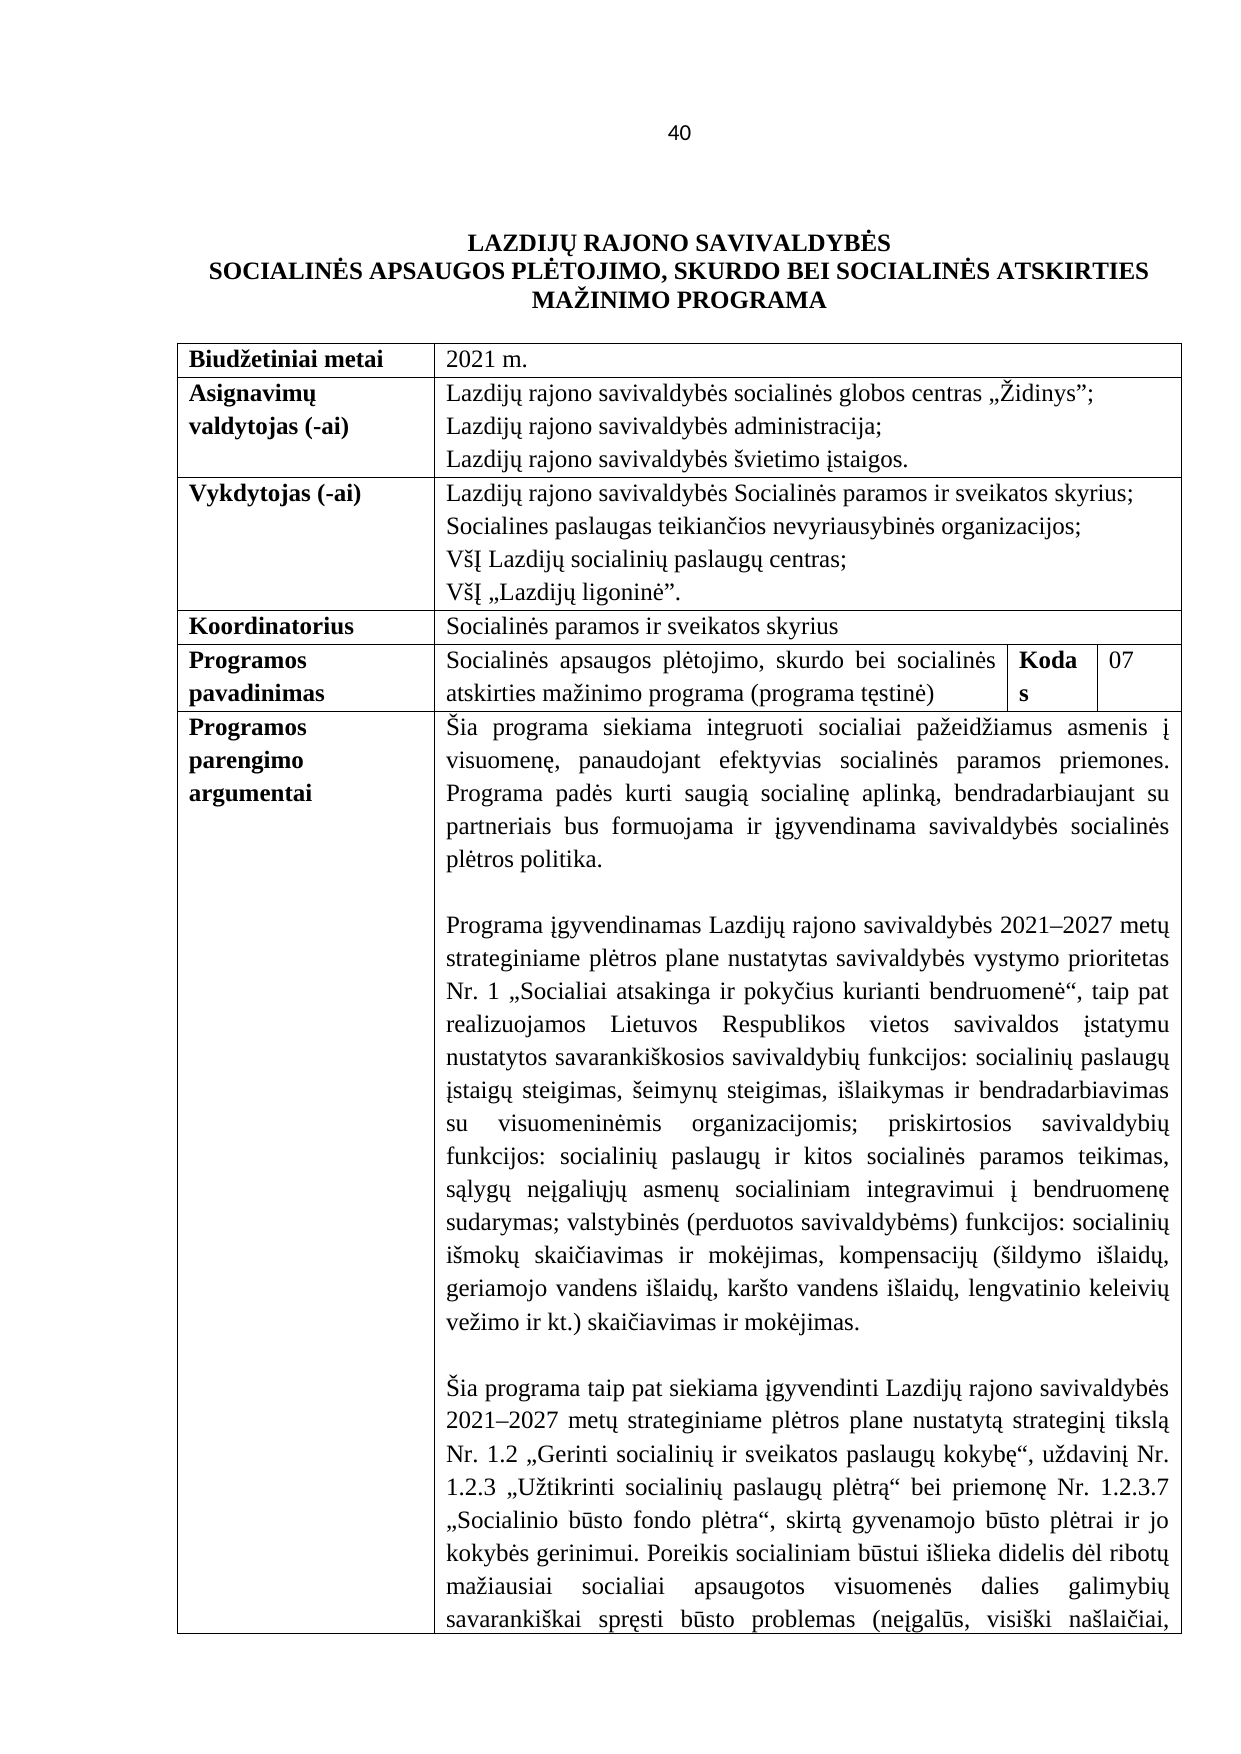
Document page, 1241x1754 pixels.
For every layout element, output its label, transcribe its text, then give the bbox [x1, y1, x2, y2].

table_header 2021 m. [435, 344, 1181, 377]
table_cell Lazdijų rajono savivaldybės Socialinės paramos ir sveikatos skyrius; Socialines paslaugas teikiančios nevyriausybinės organizacijos; VšĮ Lazdijų socialinių paslaugų centras; VšĮ „Lazdijų ligoninė”. [435, 478, 1181, 610]
table_cell Vykdytojas (-ai) [178, 478, 434, 610]
text LAZDIJŲ RAJONO SAVIVALDYBĖS [177, 228, 1181, 256]
table_cell Socialinės apsaugos plėtojimo, skurdo bei socialinės atskirties mažinimo programa (programa tęstinė) [435, 645, 1007, 711]
table_cell Kodas [1008, 645, 1097, 711]
table_cell Asignavimų valdytojas (-ai) [178, 378, 434, 477]
table_cell Šia programa siekiama integruoti socialiai pažeidžiamus asmenis į visuomenę, panaudojant efektyvias socialinės paramos priemones. Programa padės kurti saugią socialinę aplinką, bendradarbiaujant su partneriais bus formuojama ir įgyvendinama savivaldybės socialinės plėtros politika. Programa įgyvendinamas Lazdijų rajono savivaldybės 2021–2027 metų strateginiame plėtros plane nustatytas savivaldybės vystymo prioritetas Nr. 1 „Socialiai atsakinga ir pokyčius kurianti bendruomenė“, taip pat realizuojamos Lietuvos Respublikos vietos savivaldos įstatymu nustatytos savarankiškosios savivaldybių funkcijos: socialinių paslaugų įstaigų steigimas, šeimynų steigimas, išlaikymas ir bendradarbiavimas su visuomeninėmis organizacijomis; priskirtosios savivaldybių funkcijos: socialinių paslaugų ir kitos socialinės paramos teikimas, sąlygų neįgaliųjų asmenų socialiniam integravimui į bendruomenę sudarymas; valstybinės (perduotos savivaldybėms) funkcijos: socialinių išmokų skaičiavimas ir mokėjimas, kompensacijų (šildymo išlaidų, geriamojo vandens išlaidų, karšto vandens išlaidų, lengvatinio keleivių vežimo ir kt.) skaičiavimas ir mokėjimas. Šia programa taip pat siekiama įgyvendinti Lazdijų rajono savivaldybės 2021–2027 metų strateginiame plėtros plane nustatytą strateginį tikslą Nr. 1.2 „Gerinti socialinių ir sveikatos paslaugų kokybę“, uždavinį Nr. 1.2.3 „Užtikrinti socialinių paslaugų plėtrą“ bei priemonę Nr. 1.2.3.7 „Socialinio būsto fondo plėtra“, skirtą gyvenamojo būsto plėtrai ir jo kokybės gerinimui. Poreikis socialiniam būstui išlieka didelis dėl ribotų mažiausiai socialiai apsaugotos visuomenės dalies galimybių savarankiškai spręsti būsto problemas (neįgalūs, visiški našlaičiai, [435, 712, 1181, 1632]
table_cell 07 [1098, 645, 1181, 711]
table_cell Socialinės paramos ir sveikatos skyrius [435, 611, 1181, 644]
table_cell Lazdijų rajono savivaldybės socialinės globos centras „Židinys”; Lazdijų rajono savivaldybės administracija; Lazdijų rajono savivaldybės švietimo įstaigos. [435, 378, 1181, 477]
table_cell Koordinatorius [178, 611, 434, 644]
table_header Biudžetiniai metai [178, 344, 434, 377]
text SOCIALINĖS APSAUGOS PLĖTOJIMO, SKURDO BEI SOCIALINĖS ATSKIRTIES MAŽINIMO PROGRAMA [177, 256, 1181, 314]
table_cell Programos pavadinimas [178, 645, 434, 711]
table_cell Programos parengimo argumentai [178, 712, 434, 1632]
